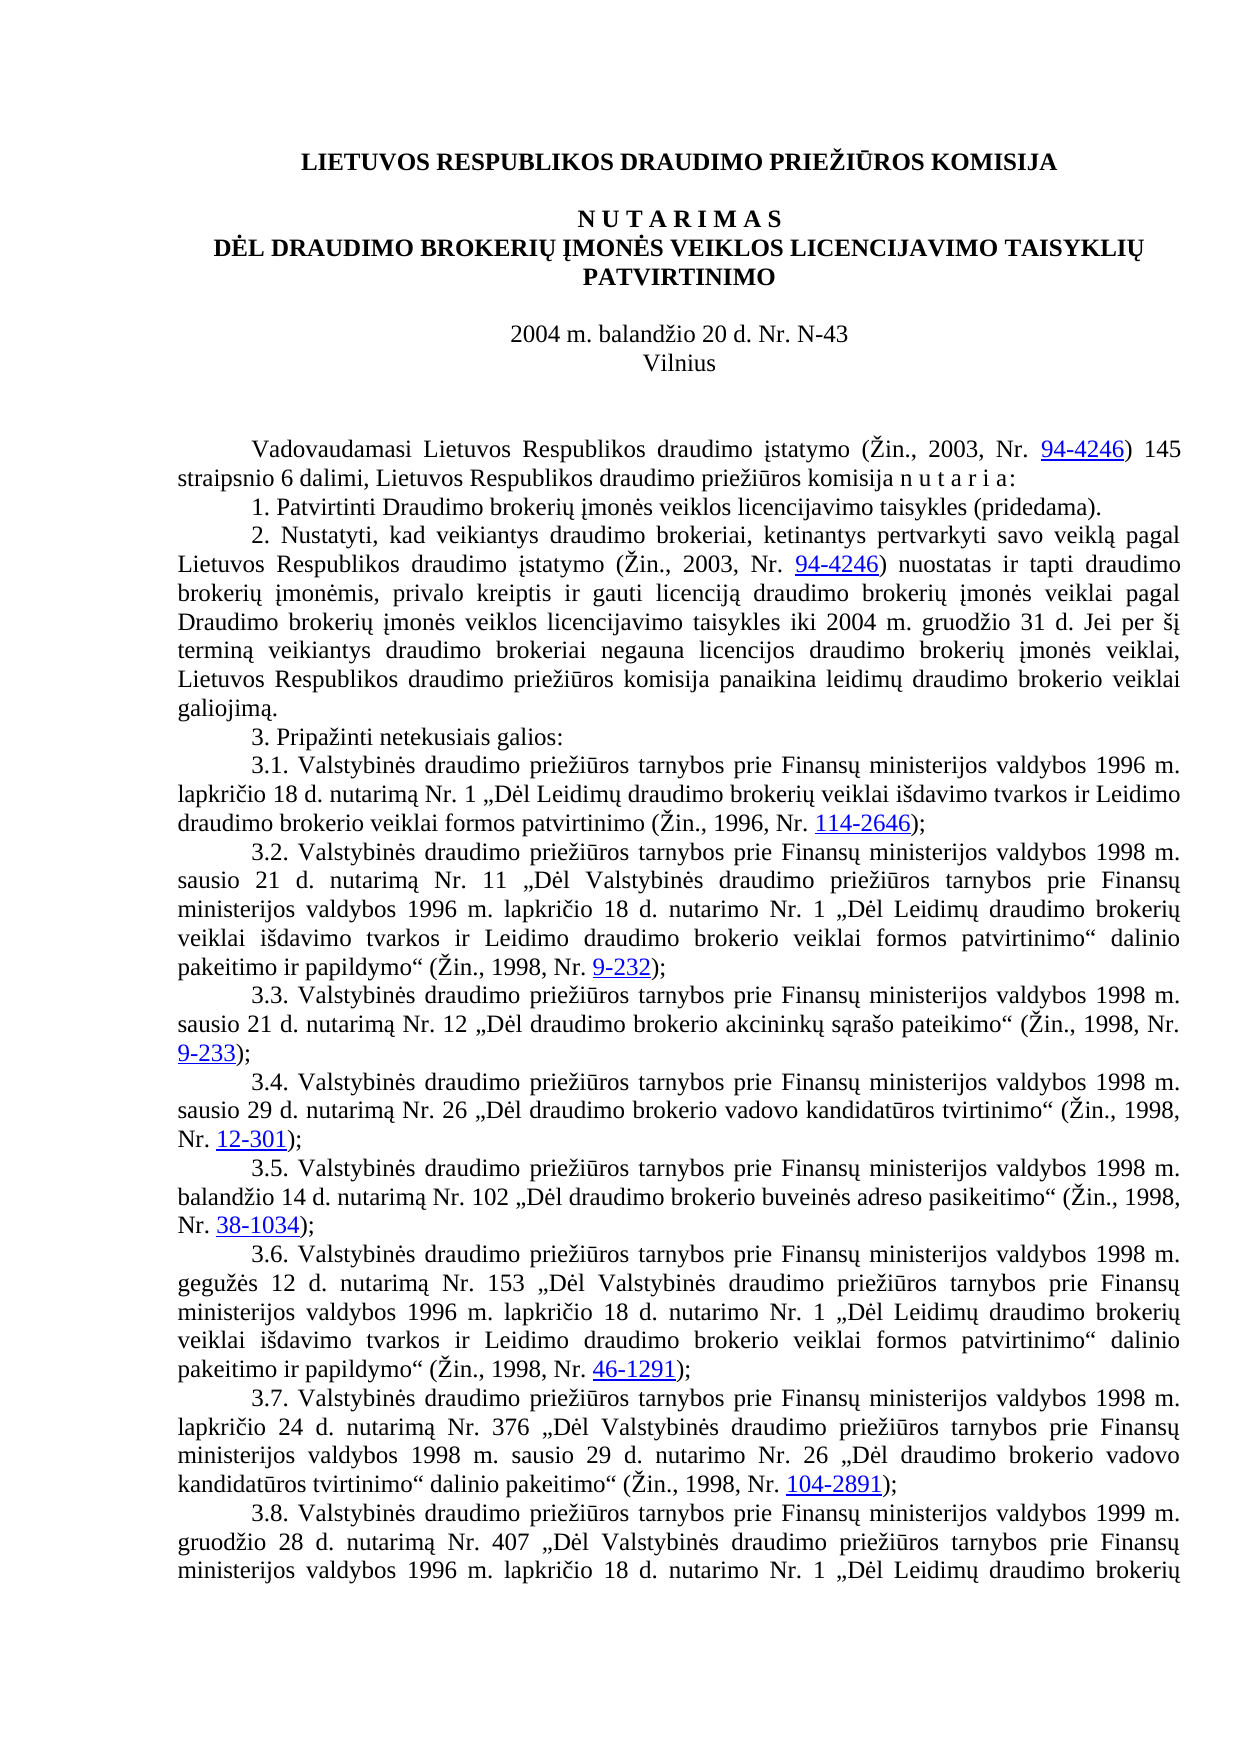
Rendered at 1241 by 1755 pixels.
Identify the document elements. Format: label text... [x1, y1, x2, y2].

text 3.8. Valstybinės draudimo priežiūros tarnybos prie Finansų ministerijos valdybos 1999 m. gruodžio 28 d. nutarimą Nr. 407 „Dėl Valstybinės draudimo priežiūros tarnybos prie Finansų ministerijos valdybos 1996 m. lapkričio 18 d. nutarimo Nr. 1 „Dėl Leidimų draudimo brokerių [177, 1498, 1181, 1584]
text 3.3. Valstybinės draudimo priežiūros tarnybos prie Finansų ministerijos valdybos 1998 m. sausio 21 d. nutarimą Nr. 12 „Dėl draudimo brokerio akcininkų sąrašo pateikimo“ (Žin., 1998, Nr. 9-233); [177, 981, 1181, 1067]
text DĖL DRAUDIMO BROKERIŲ ĮMONĖS VEIKLOS LICENCIJAVIMO TAISYKLIŲ PATVIRTINIMO [177, 233, 1181, 291]
text 1. Patvirtinti Draudimo brokerių įmonės veiklos licencijavimo taisykles (pridedama). [177, 492, 1181, 521]
text 3.2. Valstybinės draudimo priežiūros tarnybos prie Finansų ministerijos valdybos 1998 m. sausio 21 d. nutarimą Nr. 11 „Dėl Valstybinės draudimo priežiūros tarnybos prie Finansų ministerijos valdybos 1996 m. lapkričio 18 d. nutarimo Nr. 1 „Dėl Leidimų draudimo brokerių veiklai išdavimo tvarkos ir Leidimo draudimo brokerio veiklai formos patvirtinimo“ dalinio pakeitimo ir papildymo“ (Žin., 1998, Nr. 9-232); [177, 837, 1181, 981]
text 2. Nustatyti, kad veikiantys draudimo brokeriai, ketinantys pertvarkyti savo veiklą pagal Lietuvos Respublikos draudimo įstatymo (Žin., 2003, Nr. 94-4246) nuostatas ir tapti draudimo brokerių įmonėmis, privalo kreiptis ir gauti licenciją draudimo brokerių įmonės veiklai pagal Draudimo brokerių įmonės veiklos licencijavimo taisykles iki 2004 m. gruodžio 31 d. Jei per šį terminą veikiantys draudimo brokeriai negauna licencijos draudimo brokerių įmonės veiklai, Lietuvos Respublikos draudimo priežiūros komisija panaikina leidimų draudimo brokerio veiklai galiojimą. [177, 521, 1181, 722]
text 2004 m. balandžio 20 d. Nr. N-43 [177, 319, 1181, 348]
text Vilnius [177, 348, 1181, 377]
text 3.4. Valstybinės draudimo priežiūros tarnybos prie Finansų ministerijos valdybos 1998 m. sausio 29 d. nutarimą Nr. 26 „Dėl draudimo brokerio vadovo kandidatūros tvirtinimo“ (Žin., 1998, Nr. 12-301); [177, 1067, 1181, 1153]
text LIETUVOS RESPUBLIKOS DRAUDIMO PRIEŽIŪROS KOMISIJA [177, 147, 1181, 176]
text 3. Pripažinti netekusiais galios: [177, 722, 1181, 751]
text 3.7. Valstybinės draudimo priežiūros tarnybos prie Finansų ministerijos valdybos 1998 m. lapkričio 24 d. nutarimą Nr. 376 „Dėl Valstybinės draudimo priežiūros tarnybos prie Finansų ministerijos valdybos 1998 m. sausio 29 d. nutarimo Nr. 26 „Dėl draudimo brokerio vadovo kandidatūros tvirtinimo“ dalinio pakeitimo“ (Žin., 1998, Nr. 104-2891); [177, 1383, 1181, 1498]
text 3.1. Valstybinės draudimo priežiūros tarnybos prie Finansų ministerijos valdybos 1996 m. lapkričio 18 d. nutarimą Nr. 1 „Dėl Leidimų draudimo brokerių veiklai išdavimo tvarkos ir Leidimo draudimo brokerio veiklai formos patvirtinimo (Žin., 1996, Nr. 114-2646); [177, 751, 1181, 837]
text N U T A R I M A S [177, 204, 1181, 233]
text Vadovaudamasi Lietuvos Respublikos draudimo įstatymo (Žin., 2003, Nr. 94-4246) 145 straipsnio 6 dalimi, Lietuvos Respublikos draudimo priežiūros komisija nutaria: [177, 434, 1181, 492]
text 3.6. Valstybinės draudimo priežiūros tarnybos prie Finansų ministerijos valdybos 1998 m. gegužės 12 d. nutarimą Nr. 153 „Dėl Valstybinės draudimo priežiūros tarnybos prie Finansų ministerijos valdybos 1996 m. lapkričio 18 d. nutarimo Nr. 1 „Dėl Leidimų draudimo brokerių veiklai išdavimo tvarkos ir Leidimo draudimo brokerio veiklai formos patvirtinimo“ dalinio pakeitimo ir papildymo“ (Žin., 1998, Nr. 46-1291); [177, 1239, 1181, 1383]
text 3.5. Valstybinės draudimo priežiūros tarnybos prie Finansų ministerijos valdybos 1998 m. balandžio 14 d. nutarimą Nr. 102 „Dėl draudimo brokerio buveinės adreso pasikeitimo“ (Žin., 1998, Nr. 38-1034); [177, 1153, 1181, 1239]
